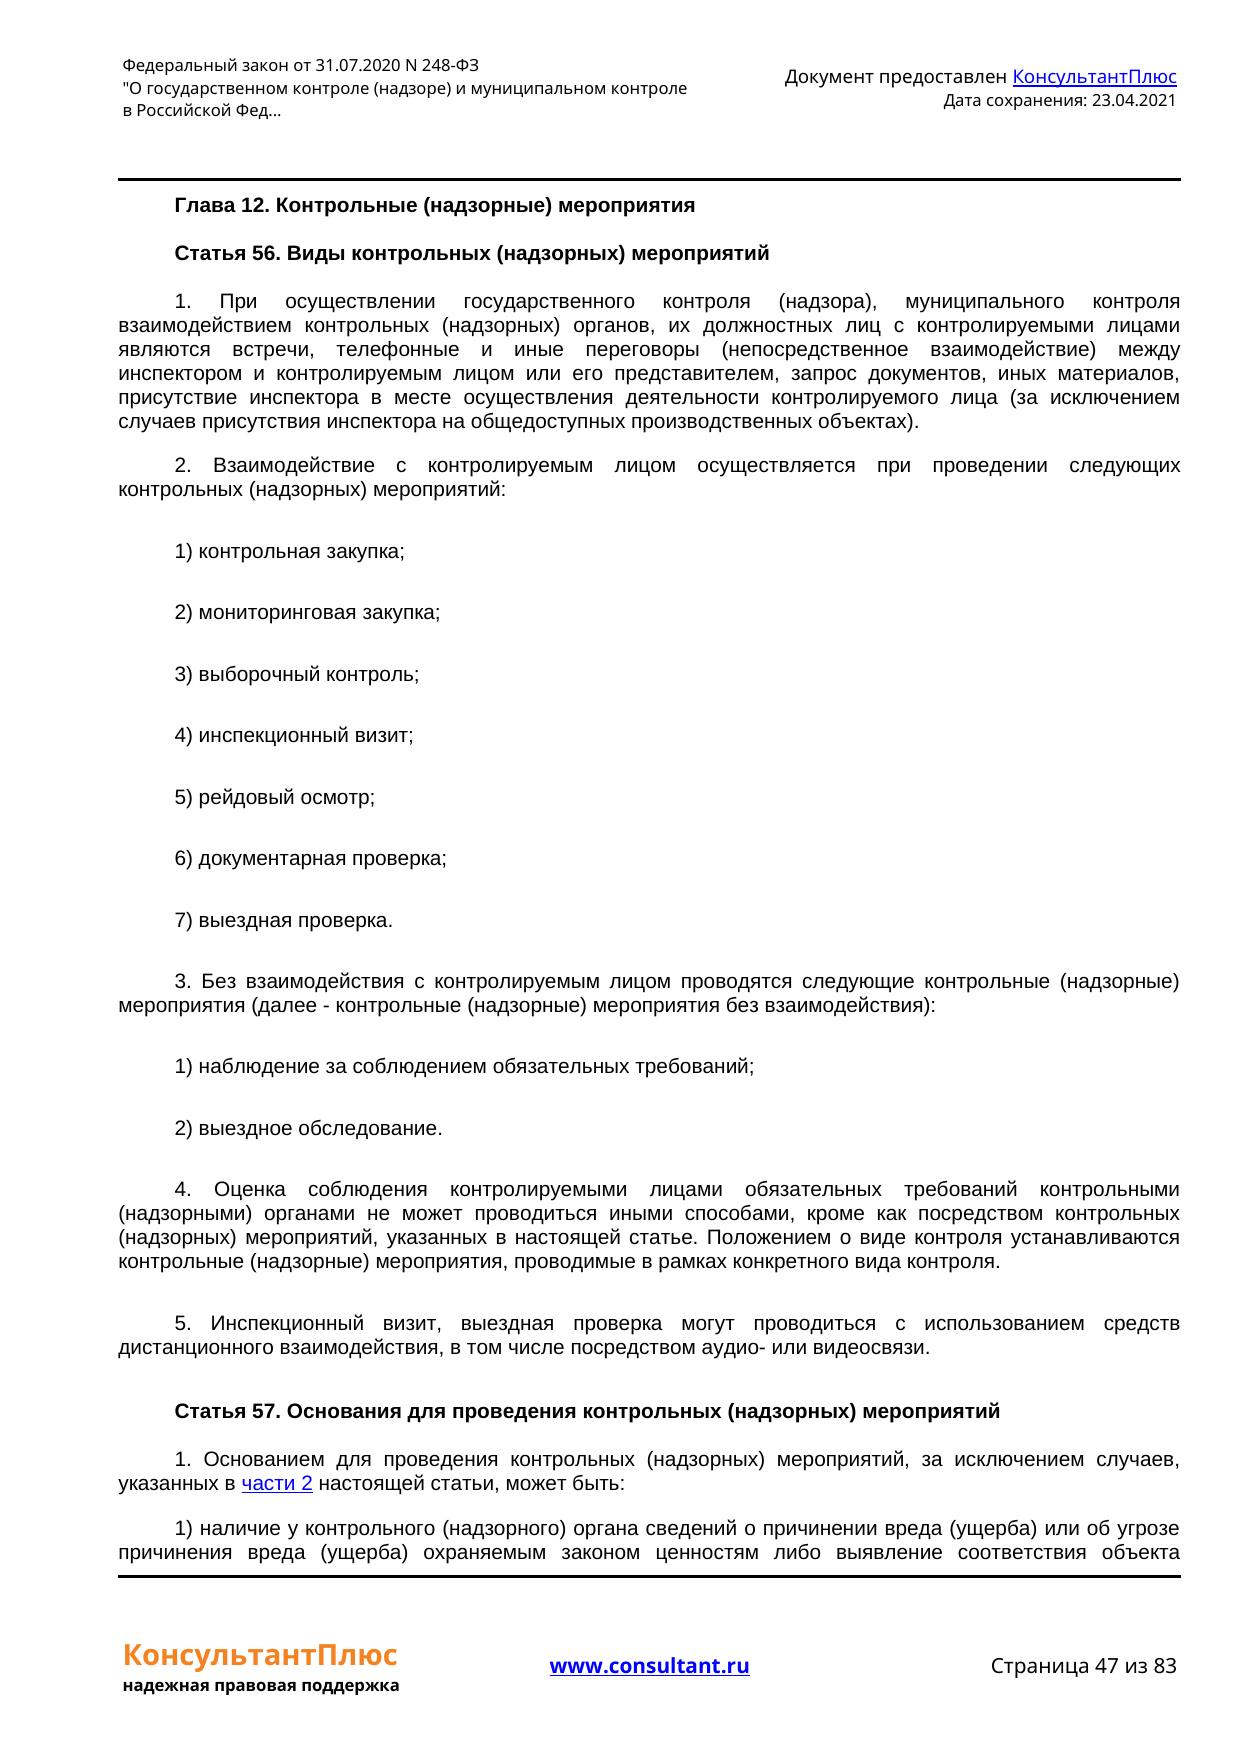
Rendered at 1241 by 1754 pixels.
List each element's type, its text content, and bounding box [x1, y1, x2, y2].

text 2. Взаимодействие с контролируемым лицом осуществляется при проведении следующих контрольных (надзорных) мероприятий: [118, 453, 1181, 501]
text 1. Основанием для проведения контрольных (надзорных) мероприятий, за исключением случаев, указанных в части 2 настоящей статьи, может быть: [118, 1447, 1181, 1495]
text 3. Без взаимодействия с контролируемым лицом проводятся следующие контрольные (надзорные) мероприятия (далее - контрольные (надзорные) мероприятия без взаимодействия): [118, 969, 1181, 1017]
text 1) контрольная закупка; [118, 539, 1181, 563]
text 1) наблюдение за соблюдением обязательных требований; [118, 1054, 1181, 1078]
title Статья 57. Основания для проведения контрольных (надзорных) мероприятий [118, 1399, 1181, 1423]
text 2) мониторинговая закупка; [118, 600, 1181, 624]
title Глава 12. Контрольные (надзорные) мероприятия [118, 193, 1181, 217]
text 1. При осуществлении государственного контроля (надзора), муниципального контроля взаимодействием контрольных (надзорных) органов, их должностных лиц с контролируемыми лицами являются встречи, телефонные и иные переговоры (непосредственное взаимодействие) между инспектором и контролируемым лицом или его представителем, запрос документов, иных материалов, присутствие инспектора в месте осуществления деятельности контролируемого лица (за исключением случаев присутствия инспектора на общедоступных производственных объектах). [118, 289, 1181, 432]
text 6) документарная проверка; [118, 846, 1181, 870]
text 5. Инспекционный визит, выездная проверка могут проводиться с использованием средств дистанционного взаимодействия, в том числе посредством аудио- или видеосвязи. [118, 1311, 1181, 1358]
text 1) наличие у контрольного (надзорного) органа сведений о причинении вреда (ущерба) или об угрозе причинения вреда (ущерба) охраняемым законом ценностям либо выявление соответствия объекта [118, 1516, 1181, 1564]
text 5) рейдовый осмотр; [118, 784, 1181, 808]
text 3) выборочный контроль; [118, 662, 1181, 686]
title Статья 56. Виды контрольных (надзорных) мероприятий [118, 241, 1181, 265]
text 4. Оценка соблюдения контролируемыми лицами обязательных требований контрольными (надзорными) органами не может проводиться иными способами, кроме как посредством контрольных (надзорных) мероприятий, указанных в настоящей статье. Положением о виде контроля устанавливаются контрольные (надзорные) мероприятия, проводимые в рамках конкретного вида контроля. [118, 1177, 1181, 1273]
text 7) выездная проверка. [118, 907, 1181, 931]
text 2) выездное обследование. [118, 1116, 1181, 1140]
text 4) инспекционный визит; [118, 723, 1181, 747]
